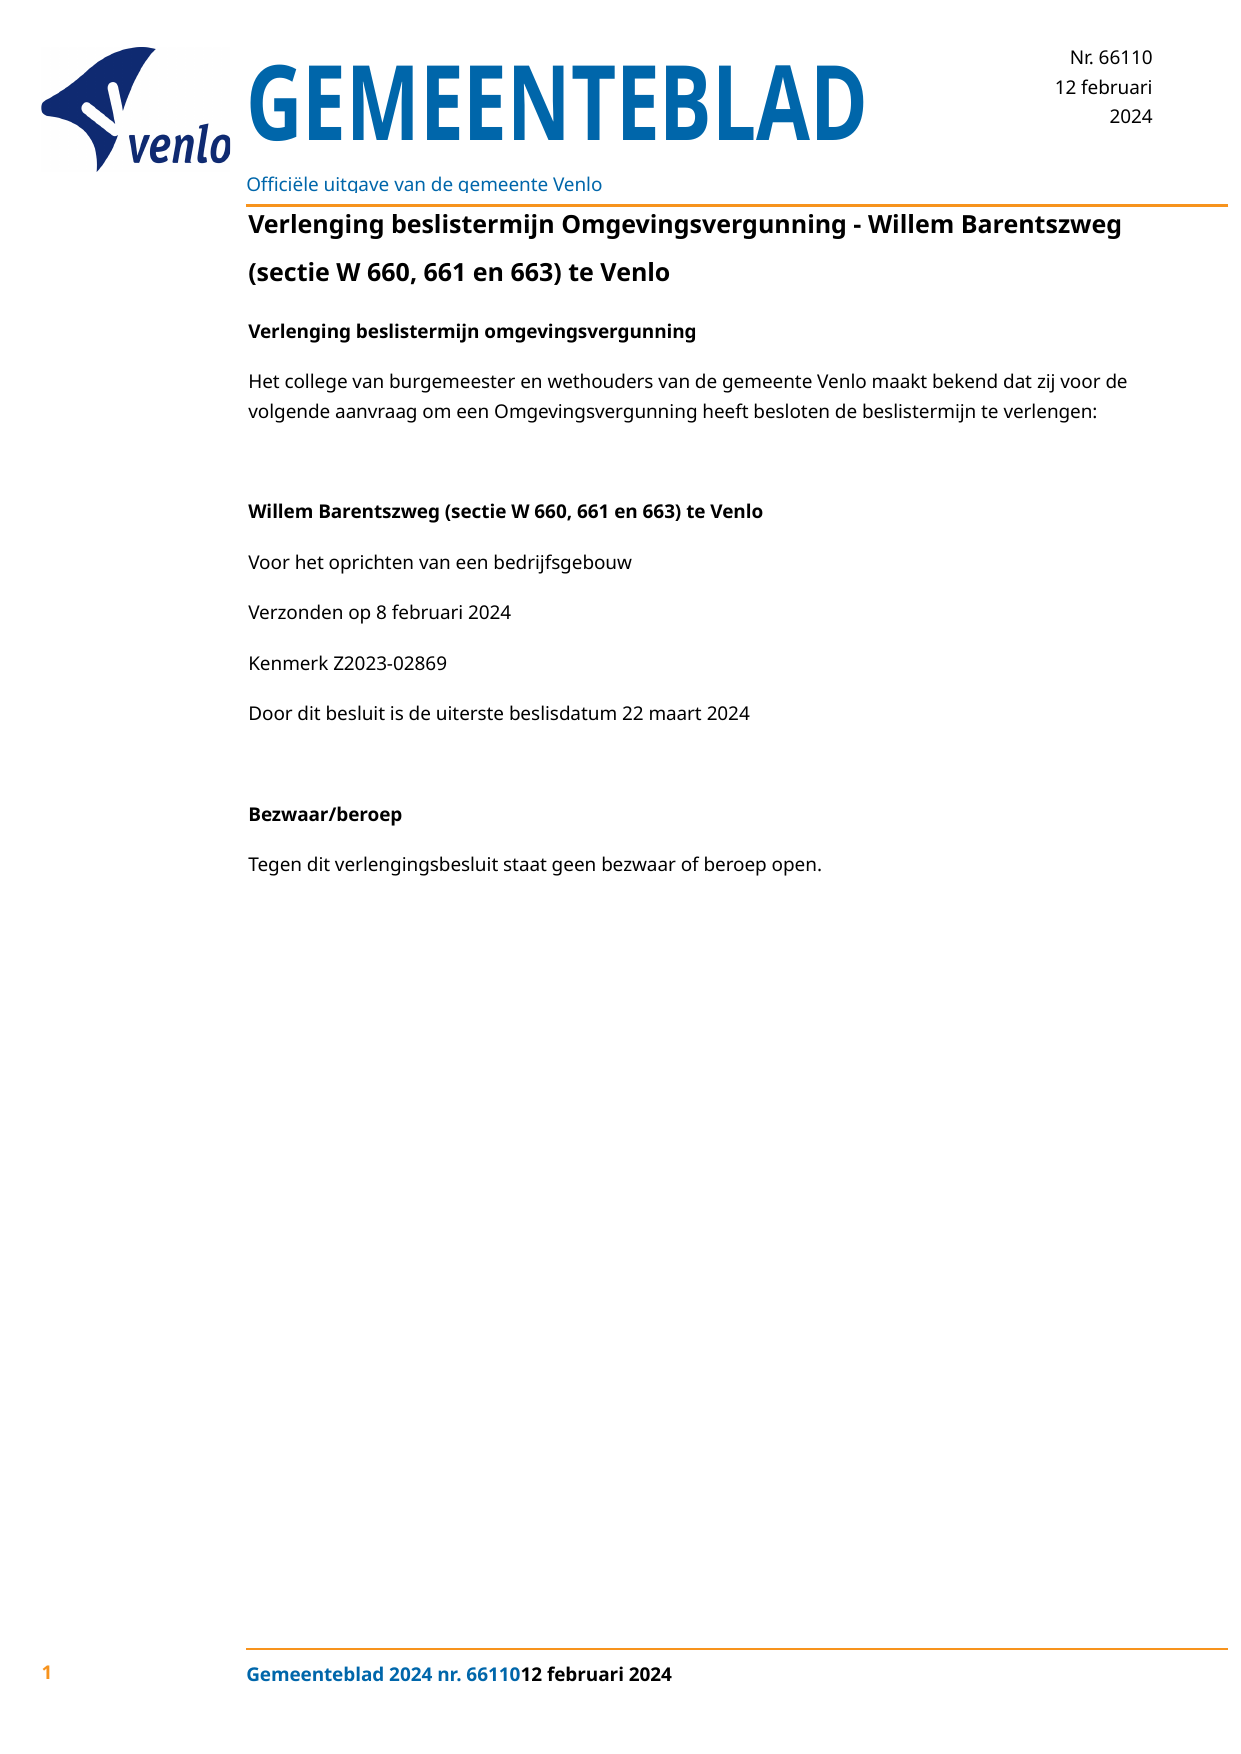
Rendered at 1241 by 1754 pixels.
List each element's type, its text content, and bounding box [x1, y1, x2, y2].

text Verlenging beslistermijn Omgevingsvergunning - Willem Barentszweg (sectie W 660, 661 en 663) te Venlo [248, 207, 1152, 288]
text Voor het oprichten van een bedrijfsgebouw [248, 549, 1152, 575]
text Willem Barentszweg (sectie W 660, 661 en 663) te Venlo [248, 499, 1152, 524]
text Door dit besluit is de uiterste beslisdatum 22 maart 2024 [248, 700, 1152, 726]
text Verzonden op 8 februari 2024 [248, 599, 1152, 625]
picture [41, 47, 231, 172]
text Bezwaar/beroep [248, 801, 1152, 827]
text Tegen dit verlengingsbesluit staat geen bezwaar of beroep open. [248, 852, 1152, 877]
text Verlenging beslistermijn omgevingsvergunning [248, 318, 1152, 344]
text Het college van burgemeester en wethouders van de gemeente Venlo maakt bekend dat zij voor de volgende aanvraag om een Omgevingsvergunning heeft besloten de beslistermijn te verlengen: [248, 368, 1152, 424]
text Kenmerk Z2023-02869 [248, 650, 1152, 676]
